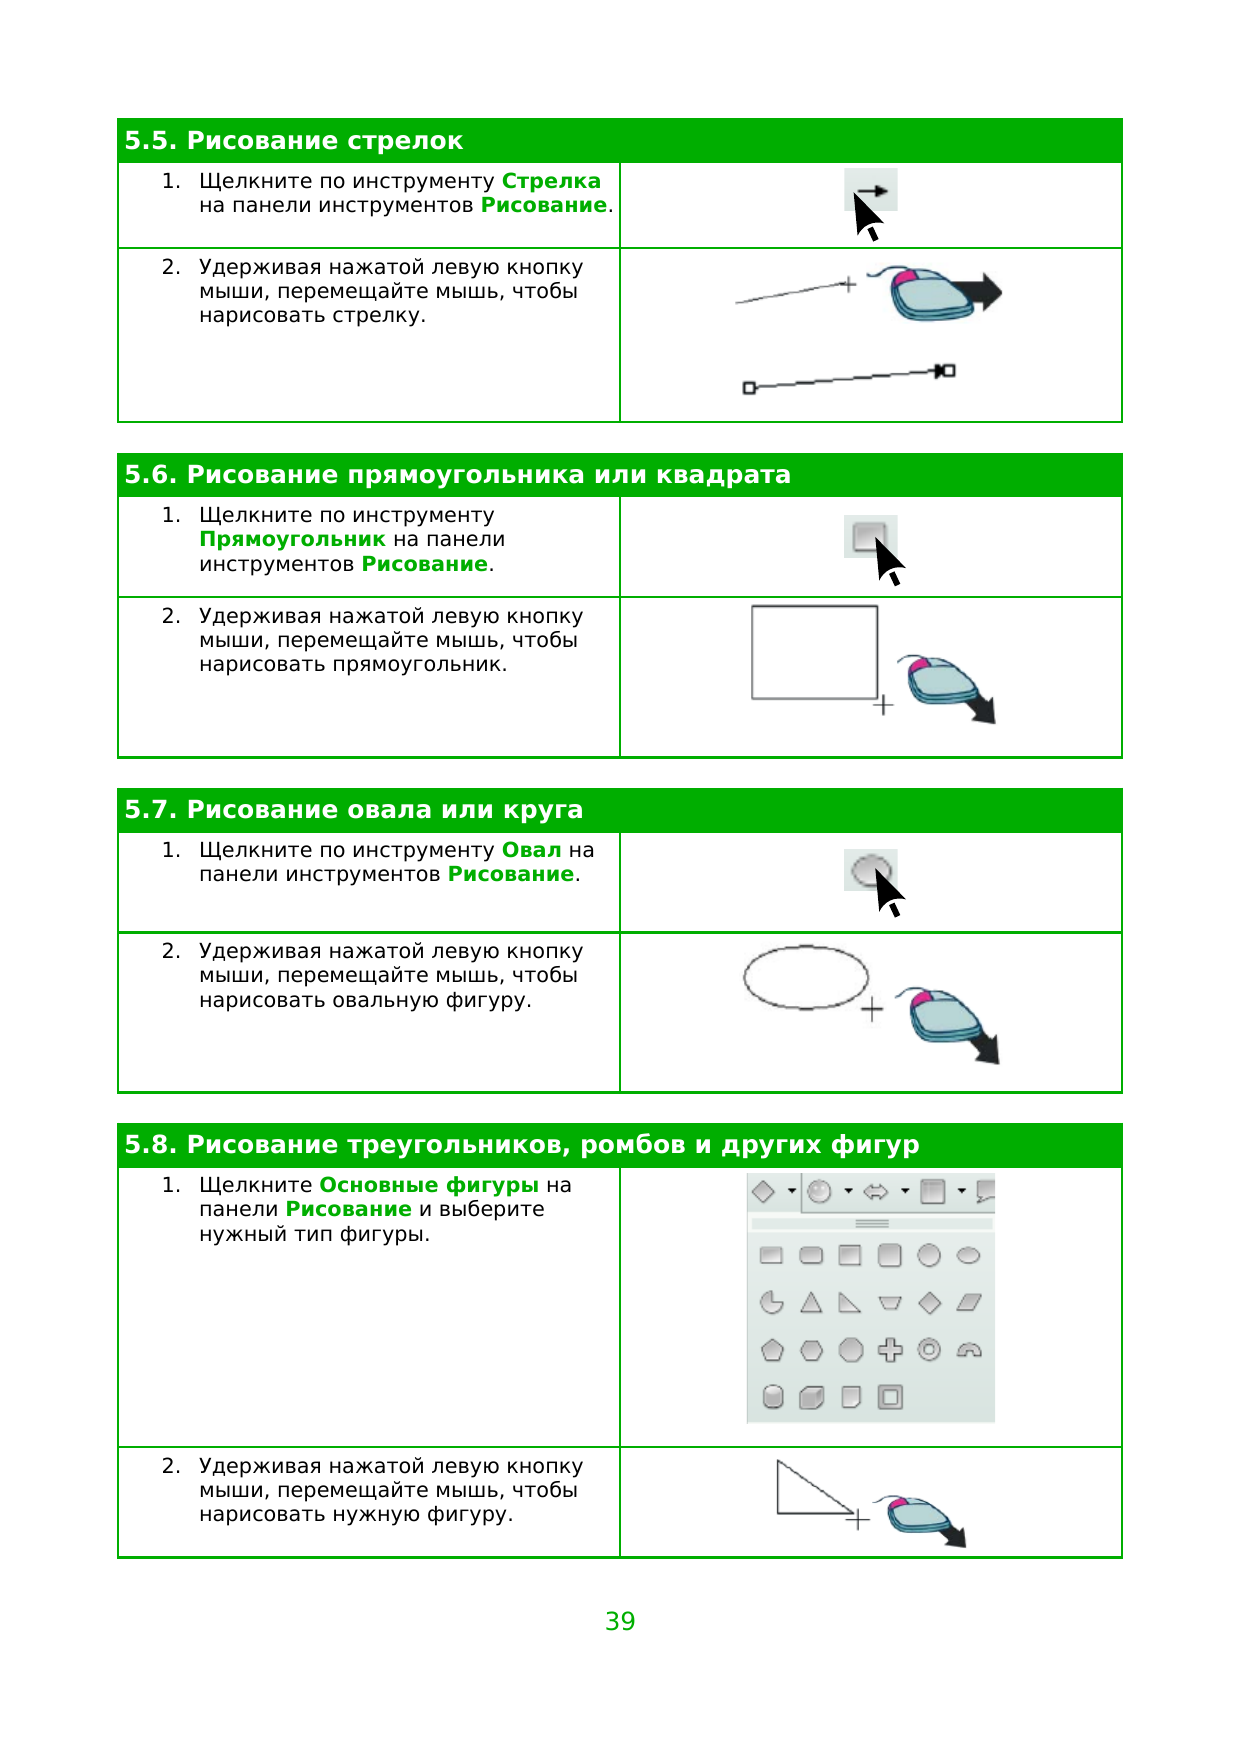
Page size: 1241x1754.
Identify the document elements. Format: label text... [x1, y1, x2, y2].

table_cell Щелкните по инструменту Овал на панели инструментов Рисование. [119, 833, 619, 931]
table_cell [621, 598, 1121, 756]
table_cell [621, 934, 1121, 1091]
picture [844, 849, 898, 891]
table_header 5.5. Рисование стрелок [119, 120, 1121, 161]
table_cell Удерживая нажатой левую кнопку мыши, перемещайте мышь, чтобы нарисовать овальную фигуру. [119, 934, 619, 1091]
picture [739, 939, 1003, 1071]
picture [844, 515, 898, 558]
table_cell [621, 163, 1121, 247]
table_cell [621, 1168, 1121, 1446]
table_cell Удерживая нажатой левую кнопку мыши, перемещайте мышь, чтобы нарисовать нужную фигуру. [119, 1448, 619, 1556]
table_header 5.7. Рисование овала или круга [119, 790, 1121, 830]
table_cell Удерживая нажатой левую кнопку мыши, перемещайте мышь, чтобы нарисовать стрелку. [119, 249, 619, 421]
table_cell Щелкните по инструменту Стрелка на панели инструментов Рисование. [119, 163, 619, 247]
picture [771, 1453, 971, 1552]
table_cell Щелкните по инструменту Прямоугольник на панели инструментов Рисование. [119, 497, 619, 596]
picture [746, 1173, 996, 1424]
table_cell [621, 249, 1121, 421]
table_header 5.8. Рисование треугольников, ромбов и других фигур [119, 1125, 1121, 1165]
picture [742, 603, 1000, 727]
picture [734, 255, 1008, 401]
picture [844, 168, 898, 211]
table_header 5.6. Рисование прямоугольника или квадрата [119, 455, 1121, 495]
table_cell [621, 497, 1121, 596]
table_cell Удерживая нажатой левую кнопку мыши, перемещайте мышь, чтобы нарисовать прямоугольник. [119, 598, 619, 756]
table_cell [621, 833, 1121, 931]
table_cell Щелкните Основные фигуры на панели Рисование и выберите нужный тип фигуры. [119, 1168, 619, 1446]
table_cell [621, 1448, 1121, 1556]
